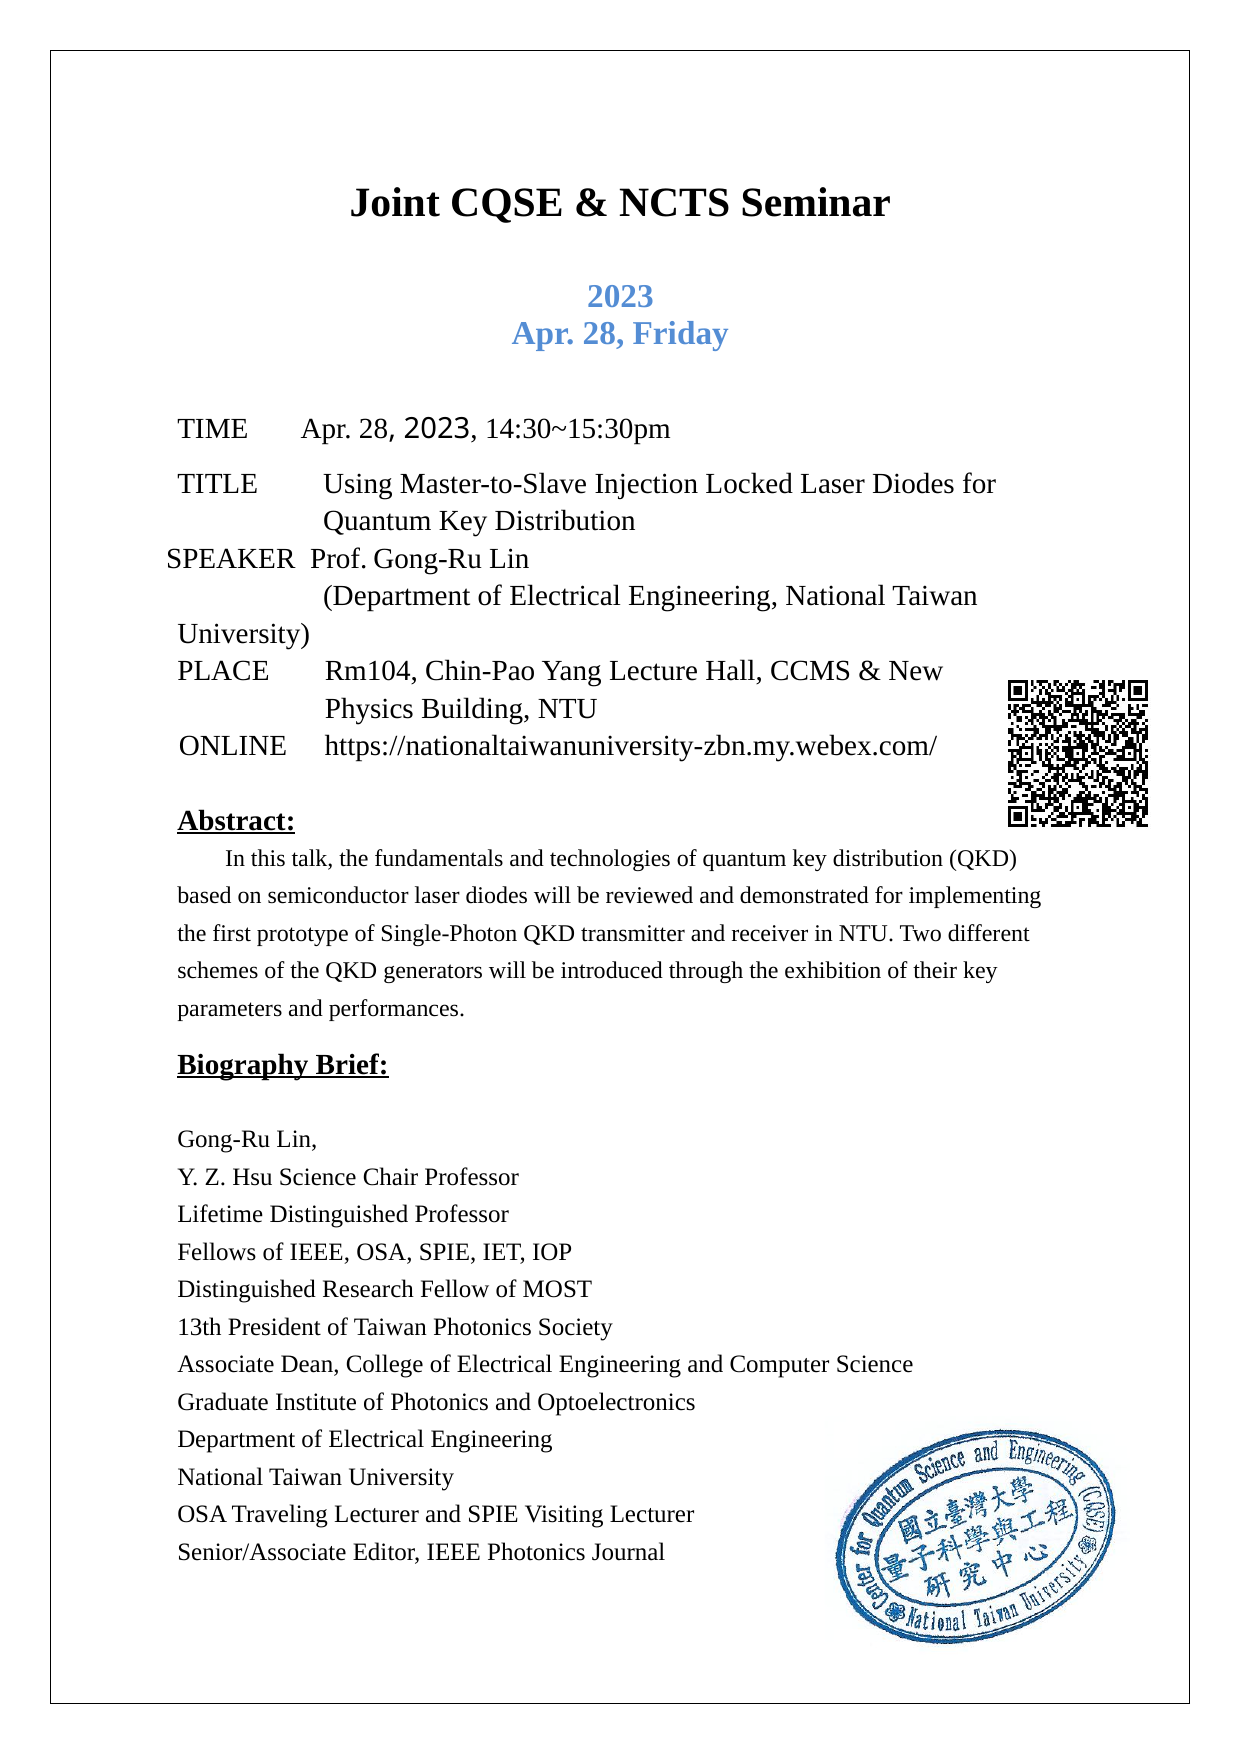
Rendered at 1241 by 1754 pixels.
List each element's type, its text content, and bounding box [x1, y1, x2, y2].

text TITLE Using Master-to-Slave Injection Locked Laser Diodes for Quantum Key Distribution [177, 464, 1063, 539]
picture [824, 1416, 1130, 1664]
text Lifetime Distinguished Professor [177, 1195, 1063, 1233]
text Abstract: [177, 802, 997, 839]
text Distinguished Research Fellow of MOST [177, 1270, 1063, 1308]
picture [997, 668, 1159, 839]
text 2023 [177, 277, 1063, 314]
text Gong-Ru Lin, [177, 1120, 1063, 1158]
text Joint CQSE & NCTS Seminar [177, 164, 1063, 239]
text ONLINE https://nationaltaiwanuniversity-zbn.my.webex.com/ [178, 727, 997, 764]
text Senior/Associate Editor, IEEE Photonics Journal [177, 1533, 824, 1570]
text PLACE Rm104, Chin-Pao Yang Lecture Hall, CCMS & New Physics Building, NTU [177, 652, 1063, 727]
text Graduate Institute of Photonics and Optoelectronics [177, 1383, 1063, 1420]
text Fellows of IEEE, OSA, SPIE, IET, IOP [177, 1233, 1063, 1270]
text SPEAKER Prof. Gong-Ru Lin [166, 539, 1063, 577]
text OSA Traveling Lecturer and SPIE Visiting Lecturer [177, 1495, 824, 1533]
text Y. Z. Hsu Science Chair Professor [177, 1158, 1063, 1195]
text In this talk, the fundamentals and technologies of quantum key distribution (QKD) based on semiconductor laser diodes will be reviewed and demonstrated for implementing the first prototype of Single-Photon QKD transmitter and receiver in NTU. Two different schemes of the QKD generators will be introduced through the exhibition of their key parameters and performances. [177, 839, 1063, 1027]
text Apr. 28, Friday [177, 314, 1063, 352]
text (Department of Electrical Engineering, National Taiwan University) [177, 577, 1063, 652]
text Associate Dean, College of Electrical Engineering and Computer Science [177, 1345, 1063, 1383]
text TIME Apr. 28, 2023, 14:30~15:30pm [177, 389, 1063, 464]
text 13th President of Taiwan Photonics Society [177, 1308, 1063, 1345]
text Biography Brief: [177, 1045, 1063, 1083]
text National Taiwan University [177, 1458, 824, 1495]
text Department of Electrical Engineering [177, 1420, 824, 1458]
